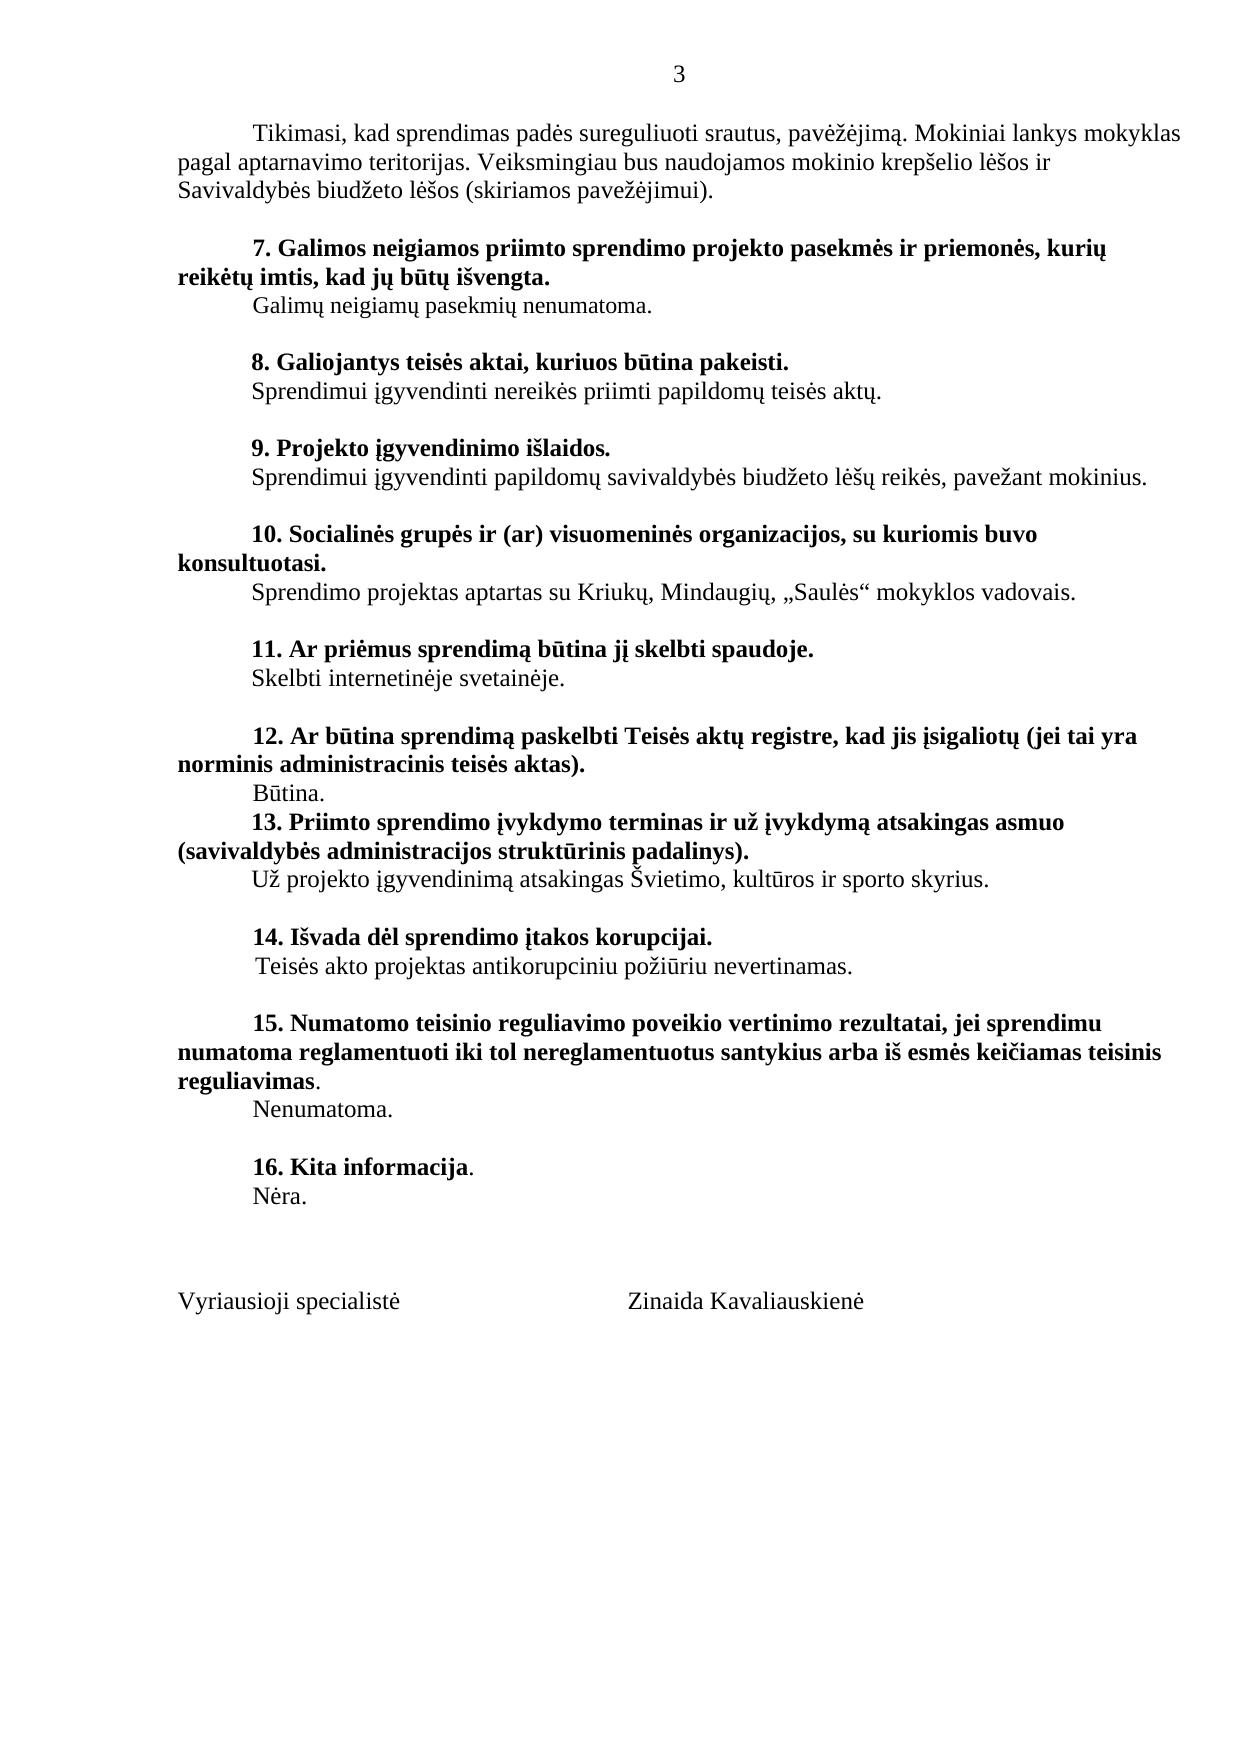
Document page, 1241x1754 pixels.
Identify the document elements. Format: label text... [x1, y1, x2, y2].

text 9. Projekto įgyvendinimo išlaidos. [177, 433, 1181, 462]
text 8. Galiojantys teisės aktai, kuriuos būtina pakeisti. [177, 347, 1181, 376]
text Galimų neigiamų pasekmių nenumatoma. [177, 291, 1181, 318]
text Nėra. [177, 1181, 1181, 1209]
text Vyriausioji specialistė Zinaida Kavaliauskienė [177, 1286, 1181, 1315]
text Sprendimo projektas aptartas su Kriukų, Mindaugių, „Saulės“ mokyklos vadovais. [177, 577, 1181, 606]
text 7. Galimos neigiamos priimto sprendimo projekto pasekmės ir priemonės, kurių reikėtų imtis, kad jų būtų išvengta. [177, 233, 1181, 291]
text Sprendimui įgyvendinti papildomų savivaldybės biudžeto lėšų reikės, pavežant mokinius. [177, 462, 1181, 491]
text Nenumatoma. [177, 1094, 1181, 1123]
text Teisės akto projektas antikorupciniu požiūriu nevertinamas. [177, 951, 1181, 979]
text Būtina. [177, 778, 1181, 807]
text 12. Ar būtina sprendimą paskelbti Teisės aktų registre, kad jis įsigaliotų (jei tai yra norminis administracinis teisės aktas). [177, 721, 1181, 778]
text Tikimasi, kad sprendimas padės sureguliuoti srautus, pavėžėjimą. Mokiniai lankys mokyklas pagal aptarnavimo teritorijas. Veiksmingiau bus naudojamos mokinio krepšelio lėšos ir Savivaldybės biudžeto lėšos (skiriamos pavežėjimui). [177, 118, 1181, 204]
text Skelbti internetinėje svetainėje. [177, 663, 1181, 692]
text 13. Priimto sprendimo įvykdymo terminas ir už įvykdymą atsakingas asmuo (savivaldybės administracijos struktūrinis padalinys). [177, 807, 1181, 864]
text Už projekto įgyvendinimą atsakingas Švietimo, kultūros ir sporto skyrius. [177, 864, 1181, 893]
text 15. Numatomo teisinio reguliavimo poveikio vertinimo rezultatai, jei sprendimu numatoma reglamentuoti iki tol nereglamentuotus santykius arba iš esmės keičiamas teisinis reguliavimas. [177, 1008, 1181, 1094]
text 16. Kita informacija. [177, 1152, 1181, 1181]
text 10. Socialinės grupės ir (ar) visuomeninės organizacijos, su kuriomis buvo konsultuotasi. [177, 519, 1181, 577]
text 11. Ar priėmus sprendimą būtina jį skelbti spaudoje. [177, 634, 1181, 663]
text 14. Išvada dėl sprendimo įtakos korupcijai. [177, 922, 1181, 951]
text Sprendimui įgyvendinti nereikės priimti papildomų teisės aktų. [177, 376, 1181, 404]
